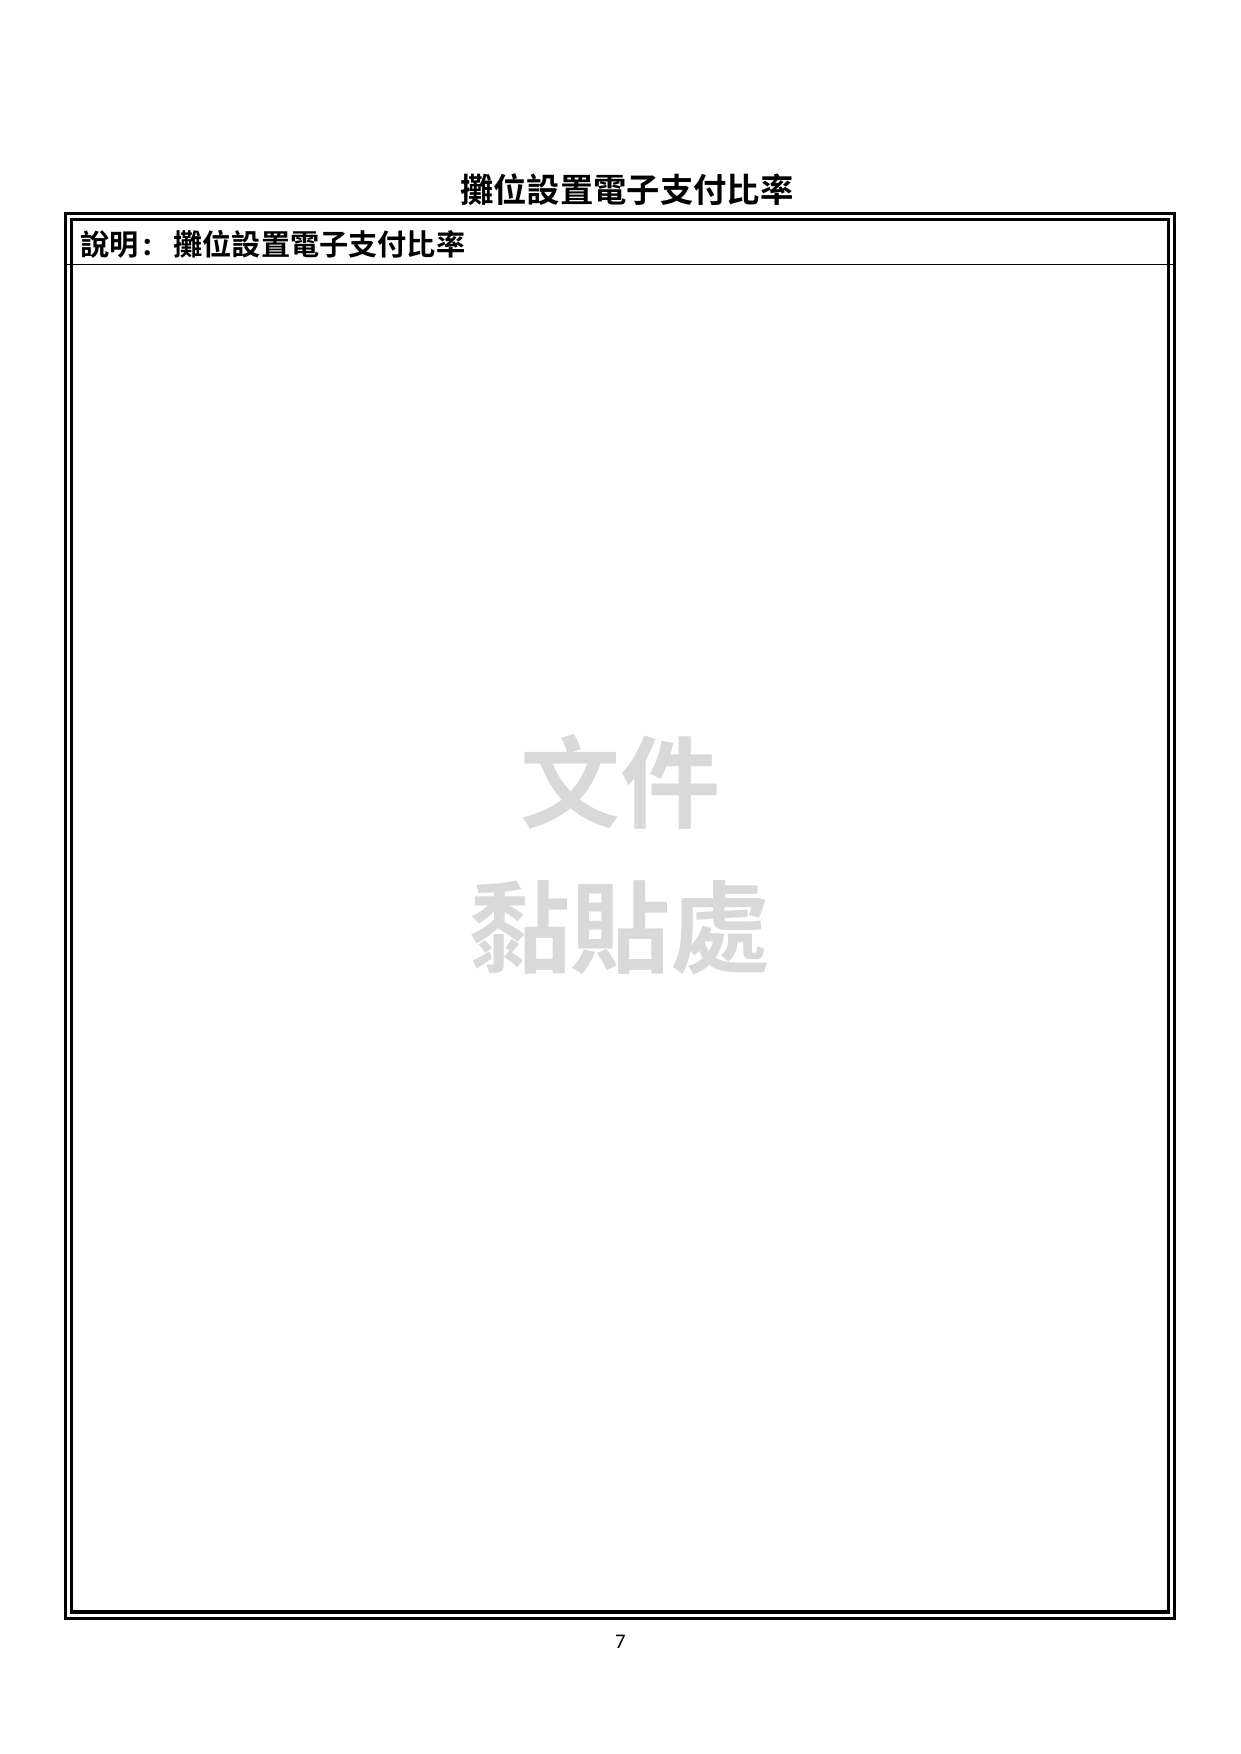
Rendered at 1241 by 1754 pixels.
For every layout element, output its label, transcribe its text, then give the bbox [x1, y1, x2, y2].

text 攤位設置電子支付比率 [160, 163, 1092, 212]
table_header 說明: 攤位設置電子支付比率 [69, 215, 1171, 263]
table_cell [73, 265, 1167, 1610]
